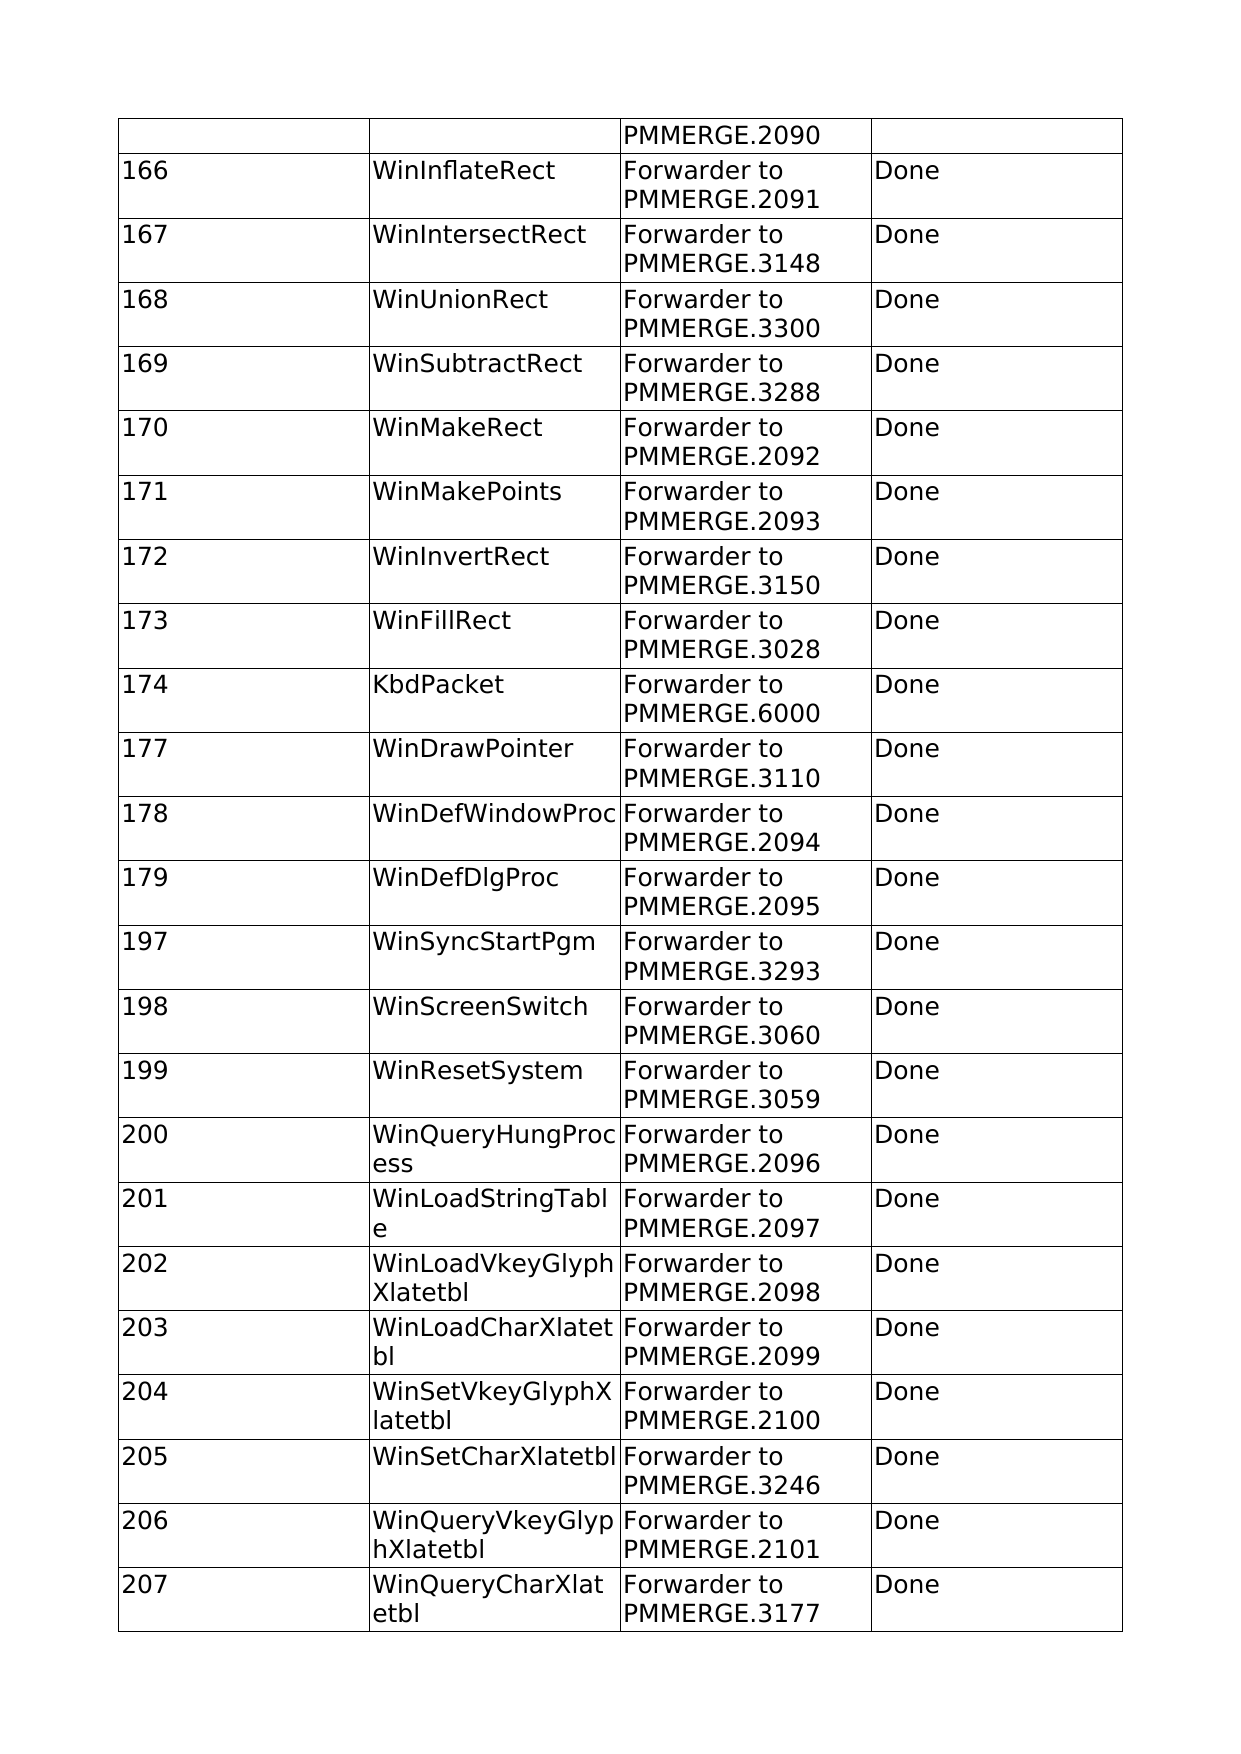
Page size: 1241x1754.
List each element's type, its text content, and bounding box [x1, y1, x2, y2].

table_cell Done [872, 861, 1122, 924]
table_cell Done [872, 1247, 1122, 1310]
table_cell 201 [119, 1183, 369, 1246]
table_cell Done [872, 1375, 1122, 1439]
table_cell Done [872, 797, 1122, 860]
table_cell WinDefWindowProc [370, 797, 620, 860]
table_cell Done [872, 926, 1122, 989]
table_cell WinDrawPointer [370, 733, 620, 796]
table_cell Forwarder to PMMERGE.2095 [621, 861, 871, 924]
table_cell Forwarder to PMMERGE.2094 [621, 797, 871, 860]
table_cell Done [872, 540, 1122, 603]
table_cell Done [872, 154, 1122, 217]
table_cell WinSubtractRect [370, 347, 620, 410]
table_cell Forwarder to PMMERGE.3177 [621, 1568, 871, 1631]
table_cell [872, 119, 1122, 153]
table_cell 177 [119, 733, 369, 796]
table_cell WinInvertRect [370, 540, 620, 603]
table_cell Forwarder to PMMERGE.6000 [621, 669, 871, 732]
table_cell Done [872, 604, 1122, 667]
table_cell WinResetSystem [370, 1054, 620, 1117]
table_cell 178 [119, 797, 369, 860]
table_cell 204 [119, 1375, 369, 1439]
table_cell 207 [119, 1568, 369, 1631]
table_cell WinQueryCharXlatetbl [370, 1568, 620, 1631]
table_cell WinQueryVkeyGlyphXlatetbl [370, 1504, 620, 1567]
table_cell 169 [119, 347, 369, 410]
table_cell WinUnionRect [370, 283, 620, 346]
table_cell Forwarder to PMMERGE.3060 [621, 990, 871, 1053]
table_cell Forwarder to PMMERGE.3300 [621, 283, 871, 346]
table_cell Done [872, 347, 1122, 410]
table_cell 173 [119, 604, 369, 667]
table_cell 167 [119, 219, 369, 282]
table_cell Done [872, 476, 1122, 539]
table_cell WinInflateRect [370, 154, 620, 217]
table_cell 205 [119, 1440, 369, 1503]
table_cell Forwarder to PMMERGE.2101 [621, 1504, 871, 1567]
table_cell 199 [119, 1054, 369, 1117]
table_cell Forwarder to PMMERGE.2098 [621, 1247, 871, 1310]
table_cell WinLoadVkeyGlyphXlatetbl [370, 1247, 620, 1310]
table_cell Forwarder to PMMERGE.2091 [621, 154, 871, 217]
table_cell Done [872, 1054, 1122, 1117]
table_cell 174 [119, 669, 369, 732]
table_cell 202 [119, 1247, 369, 1310]
table_cell WinMakePoints [370, 476, 620, 539]
table_cell Forwarder to PMMERGE.2093 [621, 476, 871, 539]
table_cell Forwarder to PMMERGE.3028 [621, 604, 871, 667]
table_cell WinSyncStartPgm [370, 926, 620, 989]
table_cell Done [872, 990, 1122, 1053]
table_cell WinFillRect [370, 604, 620, 667]
table_cell WinIntersectRect [370, 219, 620, 282]
table_cell WinMakeRect [370, 411, 620, 474]
table_cell WinLoadStringTable [370, 1183, 620, 1246]
table_cell [370, 119, 620, 153]
table_cell PMMERGE.2090 [621, 119, 871, 153]
table_cell WinScreenSwitch [370, 990, 620, 1053]
table_cell Forwarder to PMMERGE.2096 [621, 1118, 871, 1182]
table_cell KbdPacket [370, 669, 620, 732]
table_cell Done [872, 283, 1122, 346]
table_cell 206 [119, 1504, 369, 1567]
table_cell Done [872, 1183, 1122, 1246]
table_cell Done [872, 1568, 1122, 1631]
table_cell 200 [119, 1118, 369, 1182]
table_cell Done [872, 1118, 1122, 1182]
table_cell Done [872, 219, 1122, 282]
table_cell Done [872, 411, 1122, 474]
table_cell Forwarder to PMMERGE.2092 [621, 411, 871, 474]
table_cell 171 [119, 476, 369, 539]
table_cell [119, 119, 369, 153]
table_cell 170 [119, 411, 369, 474]
table_cell Forwarder to PMMERGE.3293 [621, 926, 871, 989]
table_cell Forwarder to PMMERGE.2097 [621, 1183, 871, 1246]
table_cell 203 [119, 1311, 369, 1374]
table_cell Done [872, 1504, 1122, 1567]
table_cell Done [872, 1311, 1122, 1374]
table_cell 197 [119, 926, 369, 989]
table_cell WinSetCharXlatetbl [370, 1440, 620, 1503]
table_cell Forwarder to PMMERGE.3150 [621, 540, 871, 603]
table_cell Forwarder to PMMERGE.3059 [621, 1054, 871, 1117]
table_cell WinQueryHungProcess [370, 1118, 620, 1182]
table_cell Done [872, 1440, 1122, 1503]
table_cell 172 [119, 540, 369, 603]
table_cell Done [872, 669, 1122, 732]
table_cell Forwarder to PMMERGE.3288 [621, 347, 871, 410]
table_cell WinLoadCharXlatetbl [370, 1311, 620, 1374]
table_cell Forwarder to PMMERGE.3110 [621, 733, 871, 796]
table_cell Forwarder to PMMERGE.2099 [621, 1311, 871, 1374]
table_cell Done [872, 733, 1122, 796]
table_cell 168 [119, 283, 369, 346]
table_cell Forwarder to PMMERGE.3246 [621, 1440, 871, 1503]
table_cell WinDefDlgProc [370, 861, 620, 924]
table_cell 179 [119, 861, 369, 924]
table_cell Forwarder to PMMERGE.3148 [621, 219, 871, 282]
table_cell WinSetVkeyGlyphXlatetbl [370, 1375, 620, 1439]
table_cell 198 [119, 990, 369, 1053]
table_cell 166 [119, 154, 369, 217]
table_cell Forwarder to PMMERGE.2100 [621, 1375, 871, 1439]
